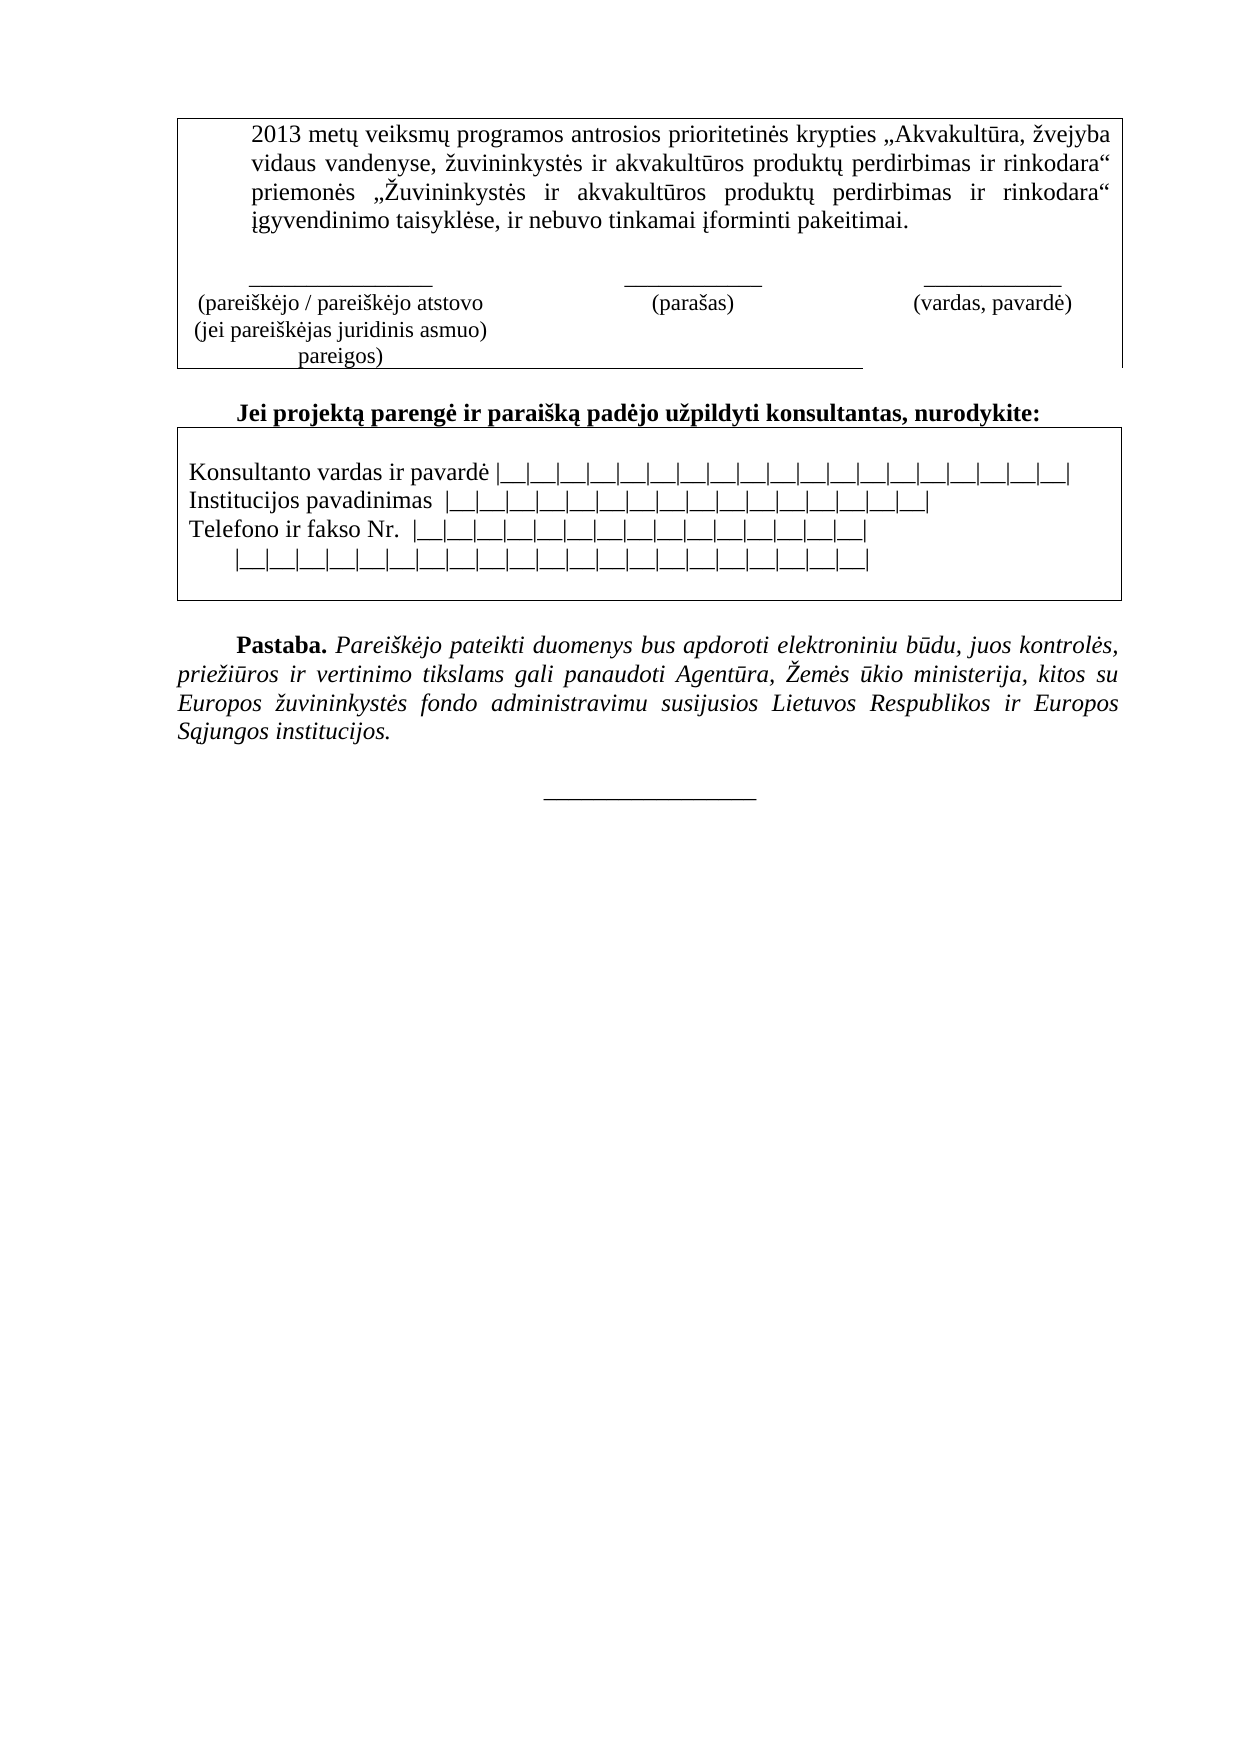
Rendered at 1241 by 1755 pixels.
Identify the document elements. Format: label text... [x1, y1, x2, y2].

table_header 2013 metų veiksmų programos antrosios prioritetinės krypties „Akvakultūra, žvejyba vidaus vandenyse, žuvininkystės ir akvakultūros produktų perdirbimas ir rinkodara“ priemonės „Žuvininkystės ir akvakultūros produktų perdirbimas ir rinkodara“ įgyvendinimo taisyklėse, ir nebuvo tinkamai įforminti pakeitimai. [178, 119, 1122, 263]
text Telefono ir fakso Nr. |__|__|__|__|__|__|__|__|__|__|__|__|__|__|__| [178, 513, 1121, 542]
text Konsultanto vardas ir pavardė |__|__|__|__|__|__|__|__|__|__|__|__|__|__|__|__|__|__|__| [178, 456, 1121, 484]
text |__|__|__|__|__|__|__|__|__|__|__|__|__|__|__|__|__|__|__|__|__| [178, 542, 1121, 572]
table_cell ____________ (parašas) [504, 263, 863, 368]
text _________________ [177, 774, 1122, 803]
table_cell ____________ (vardas, pavardė) [863, 263, 1122, 368]
text Jei projektą parengė ir paraišką padėjo užpildyti konsultantas, nurodykite: [177, 398, 1122, 427]
text Institucijos pavadinimas |__|__|__|__|__|__|__|__|__|__|__|__|__|__|__|__| [178, 484, 1121, 513]
text Pastaba. Pareiškėjo pateikti duomenys bus apdoroti elektroniniu būdu, juos kontrolės, priežiūros ir vertinimo tikslams gali panaudoti Agentūra, Žemės ūkio ministerija, kitos su Europos žuvininkystės fondo administravimu susijusios Lietuvos Respublikos ir Europos Sąjungos institucijos. [177, 630, 1122, 745]
table_cell ________________ (pareiškėjo / pareiškėjo atstovo (jei pareiškėjas juridinis asmuo) pareigos) [178, 263, 504, 368]
